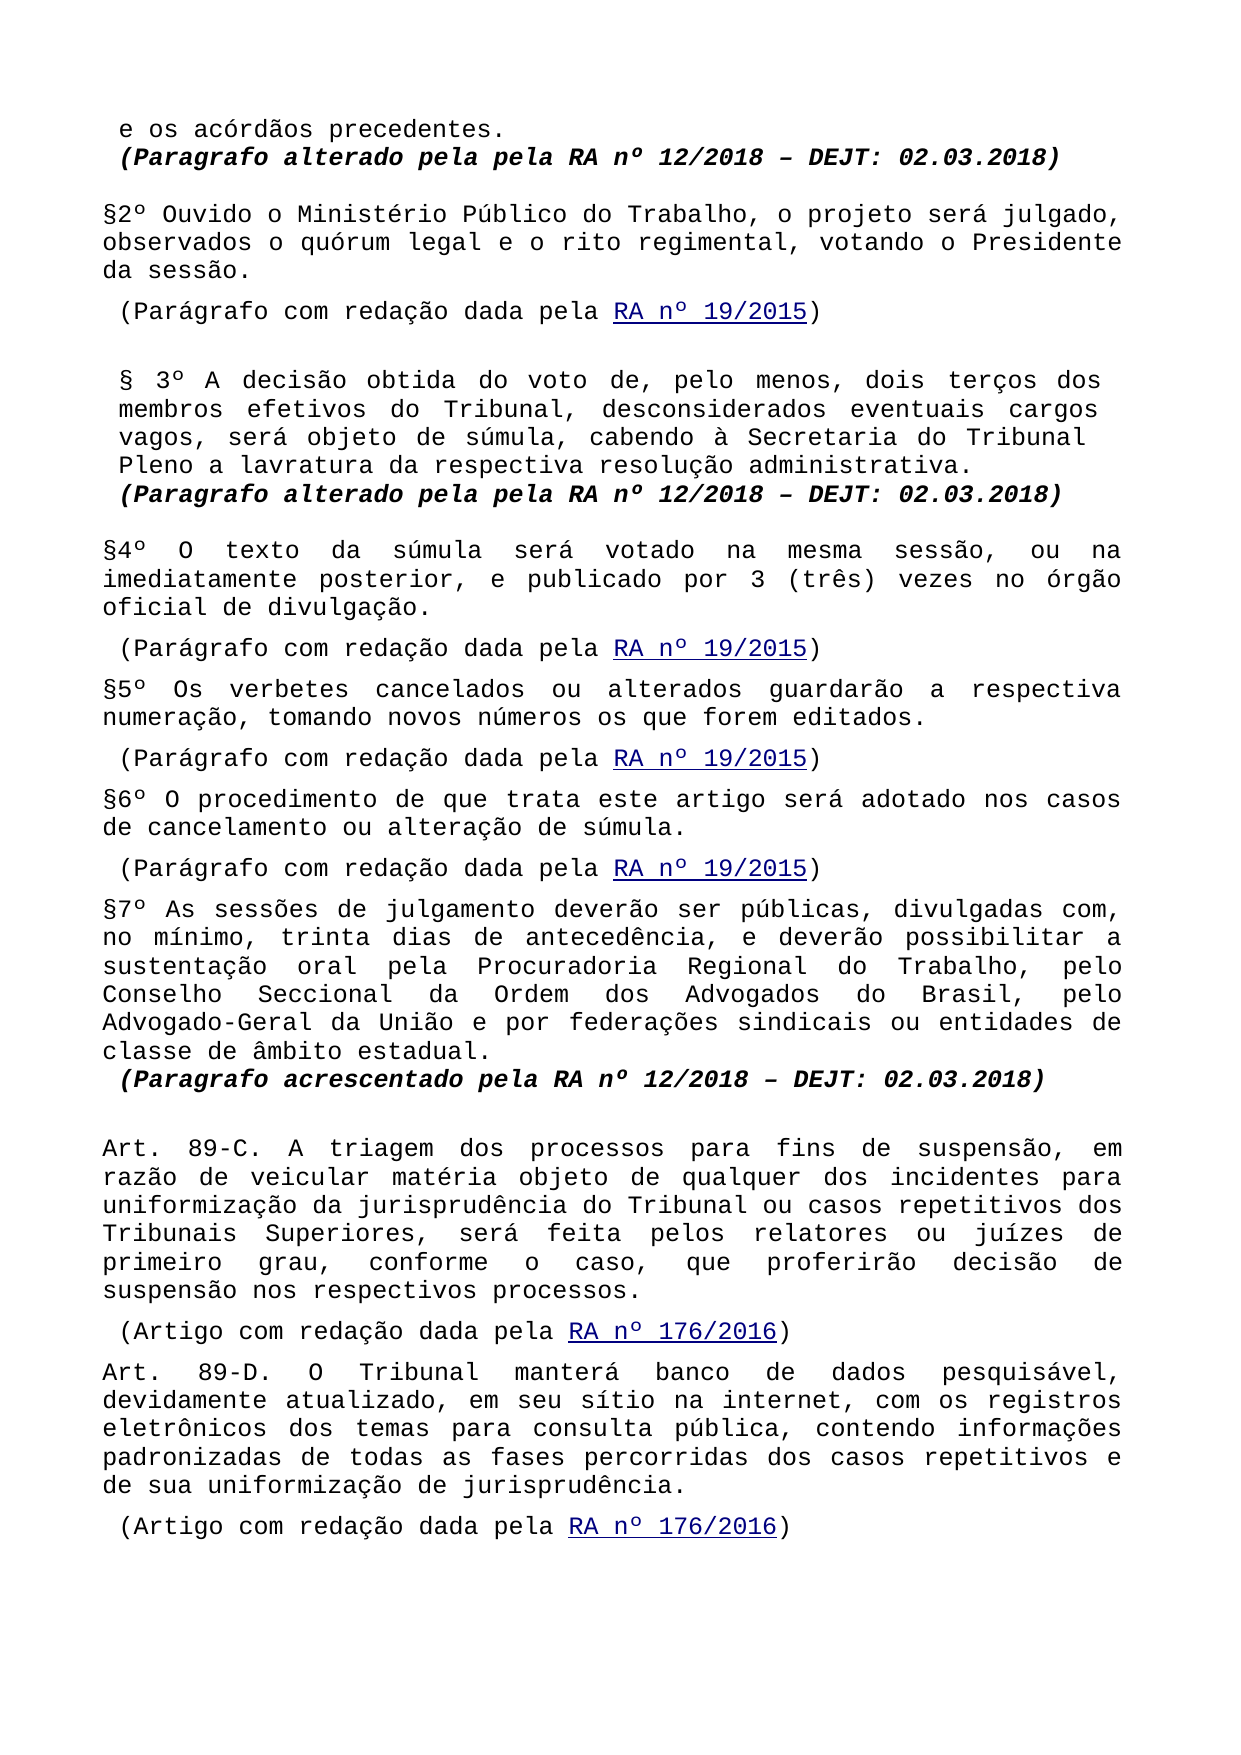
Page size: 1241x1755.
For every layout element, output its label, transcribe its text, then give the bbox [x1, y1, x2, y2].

text Art. 89-C. A triagem dos processos para fins de suspensão, em razão de veicular matéria objeto de qualquer dos incidentes para uniformização da jurisprudência do Tribunal ou casos repetitivos dos Tribunais Superiores, será feita pelos relatores ou juízes de primeiro grau, conforme o caso, que proferirão decisão de suspensão nos respectivos processos. [102, 1136, 1123, 1306]
text §6º O procedimento de que trata este artigo será adotado nos casos de cancelamento ou alteração de súmula. [102, 786, 1122, 843]
text (Parágrafo com redação dada pela RA nº 19/2015) [118, 299, 1138, 327]
text (Artigo com redação dada pela RA nº 176/2016) [118, 1513, 1138, 1542]
text §5º Os verbetes cancelados ou alterados guardarão a respectiva numeração, tomando novos números os que forem editados. [102, 676, 1122, 733]
subtitle (Paragrafo acrescentado pela RA nº 12/2018 – DEJT: 02.03.2018) [118, 1067, 1138, 1095]
text Art. 89-D. O Tribunal manterá banco de dados pesquisável, devidamente atualizado, em seu sítio na internet, com os registros eletrônicos dos temas para consulta pública, contendo informações padronizadas de todas as fases percorridas dos casos repetitivos e de sua uniformização de jurisprudência. [102, 1359, 1123, 1501]
text §7º As sessões de julgamento deverão ser públicas, divulgadas com, no mínimo, trinta dias de antecedência, e deverão possibilitar a sustentação oral pela Procuradoria Regional do Trabalho, pelo Conselho Seccional da Ordem dos Advogados do Brasil, pelo Advogado-Geral da União e por federações sindicais ou entidades de classe de âmbito estadual. [102, 897, 1123, 1067]
subtitle (Paragrafo alterado pela pela RA nº 12/2018 – DEJT: 02.03.2018) [118, 144, 1138, 173]
text e os acórdãos precedentes. [118, 116, 1138, 144]
text (Parágrafo com redação dada pela RA nº 19/2015) [118, 746, 1138, 774]
text (Parágrafo com redação dada pela RA nº 19/2015) [118, 636, 1138, 664]
text (Artigo com redação dada pela RA nº 176/2016) [118, 1318, 1138, 1347]
text § 3º A decisão obtida do voto de, pelo menos, dois terços dos membros efetivos do Tribunal, desconsiderados eventuais cargos vagos, será objeto de súmula, cabendo à Secretaria do Tribunal Pleno a lavratura da respectiva resolução administrativa. (Paragrafo alterado pela pela RA nº 12/2018 – DEJT: 02.03.2018) [118, 368, 1117, 510]
text §4º O texto da súmula será votado na mesma sessão, ou na imediatamente posterior, e publicado por 3 (três) vezes no órgão oficial de divulgação. [102, 538, 1123, 623]
text (Parágrafo com redação dada pela RA nº 19/2015) [118, 856, 1138, 884]
text §2º Ouvido o Ministério Público do Trabalho, o projeto será julgado, observados o quórum legal e o rito regimental, votando o Presidente da sessão. [102, 201, 1123, 286]
